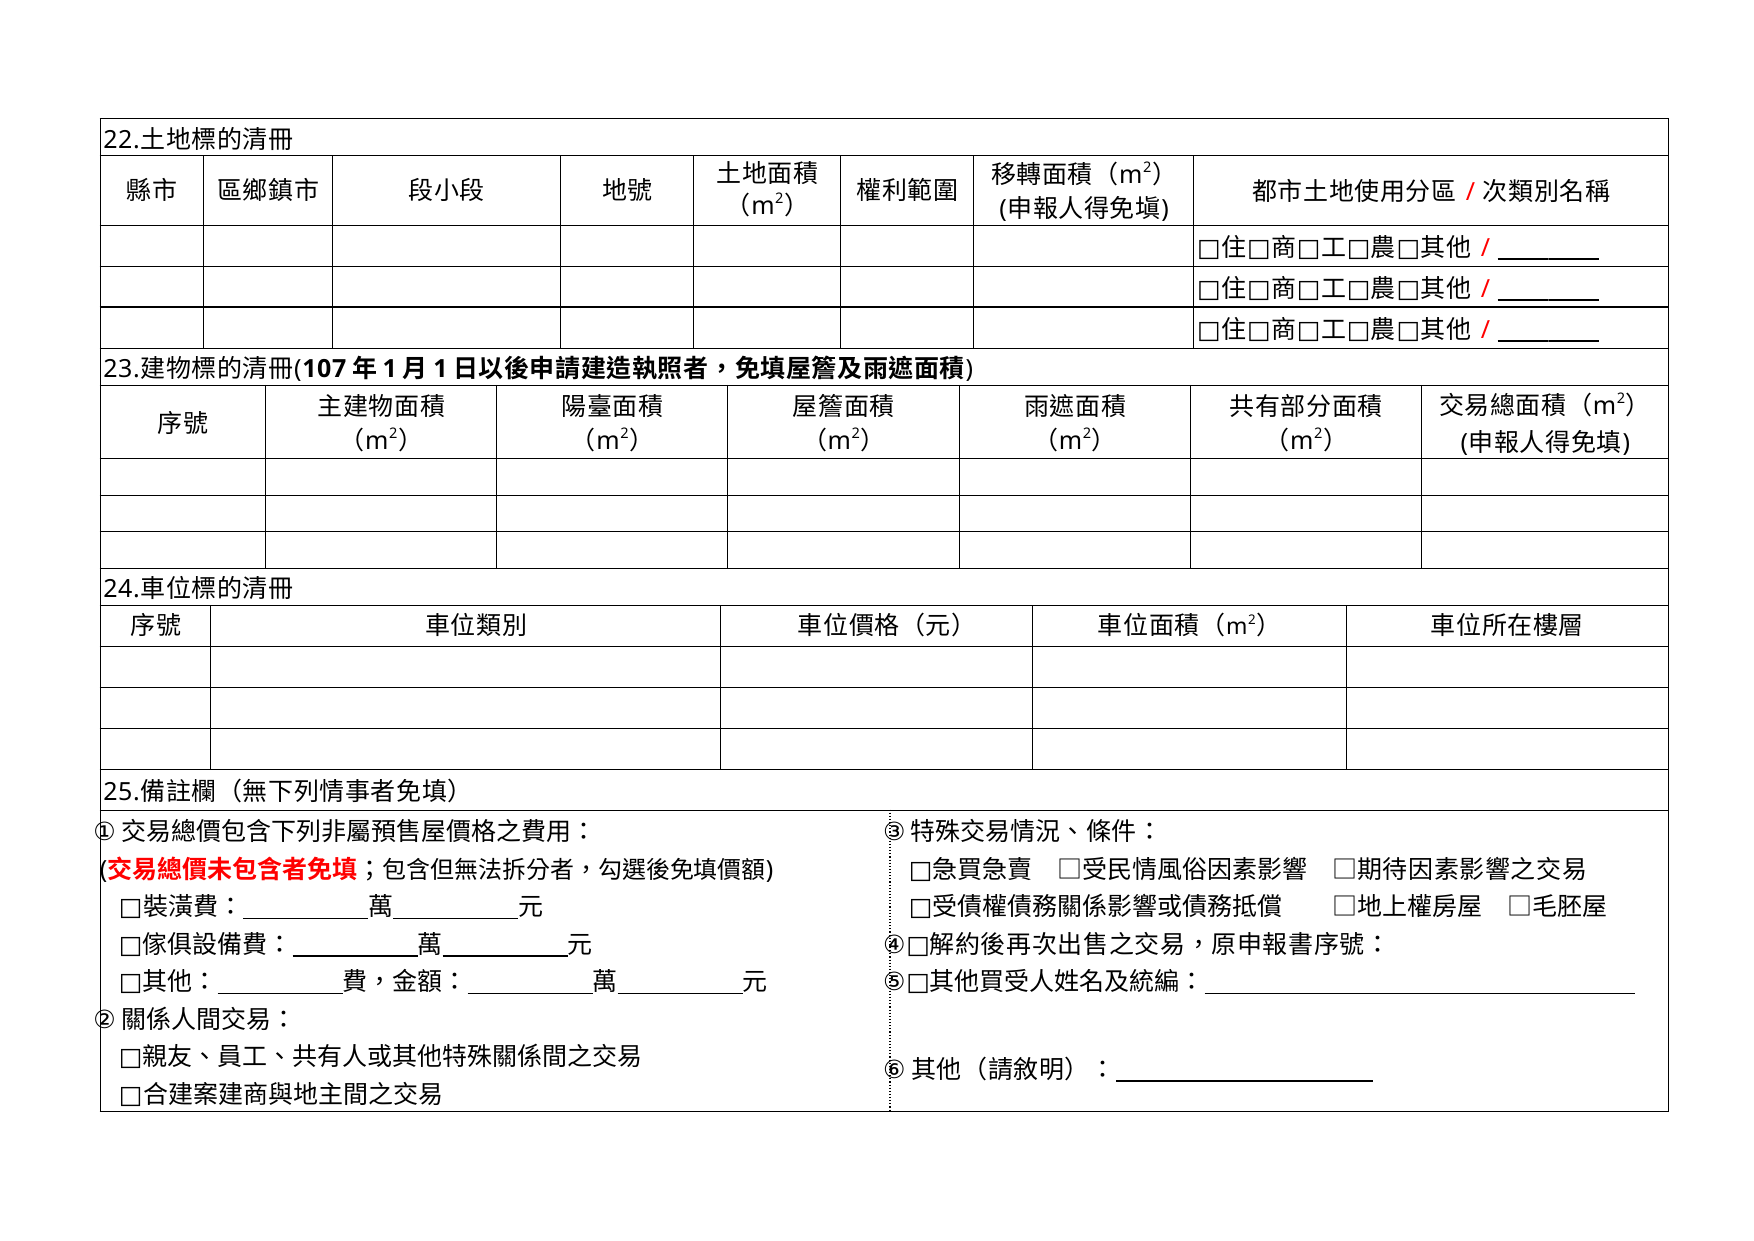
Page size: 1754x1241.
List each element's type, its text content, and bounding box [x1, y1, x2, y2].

table_cell [1669, 605, 1754, 646]
table_cell [91, 266, 100, 306]
table_cell 段小段 [333, 156, 560, 224]
table_cell [1669, 155, 1754, 224]
table_cell [266, 496, 496, 531]
table_cell [960, 459, 1190, 495]
table_cell 移轉面積（m2） (申報人得免塡) [974, 156, 1193, 224]
table_cell [101, 308, 203, 347]
table_cell [1669, 728, 1754, 769]
table_cell [1669, 348, 1754, 385]
table_cell [960, 532, 1190, 568]
table_cell ③特殊交易情況、條件： □急買急賣 □受民情風俗因素影響 □期待因素影響之交易 □受債權債務關係影響或債務抵償 □地上權房屋 □毛胚屋 ④□解約後再次出售之交易，原申報書序號： ⑤□其他買受人姓名及統編： ⑥其他（請敘明）： [890, 811, 1668, 1111]
table_cell □住□商□工□農□其他 / [1194, 308, 1668, 347]
table_cell [1669, 118, 1754, 155]
table_cell [101, 267, 203, 306]
table_cell [91, 646, 100, 687]
table_cell [101, 729, 210, 769]
table_cell [211, 688, 720, 728]
table_cell [841, 308, 973, 347]
table_cell [91, 605, 100, 646]
table_cell 25.備註欄（無下列情事者免填） [101, 770, 1668, 809]
table_cell [91, 385, 100, 458]
table_cell [974, 267, 1193, 306]
table_cell [1669, 568, 1754, 605]
table_cell [101, 226, 203, 266]
table_cell [721, 688, 1032, 728]
table_cell [1669, 458, 1754, 495]
table_cell [101, 459, 265, 495]
table_cell [204, 267, 332, 306]
table_cell ①交易總價包含下列非屬預售屋價格之費用： (交易總價未包含者免填；包含但無法拆分者，勾選後免填價額) □裝潢費： 萬 元 □傢俱設備費： 萬 元 □其他： 費，金額： 萬 元 ②關係人間交易： □親友、員工、共有人或其他特殊關係間之交易 □合建案建商與地主間之交易 [101, 811, 890, 1111]
table_cell [497, 459, 727, 495]
table_cell [1191, 532, 1421, 568]
table_cell [974, 308, 1193, 347]
table_cell [1347, 688, 1668, 728]
table_cell 23.建物標的清冊(107年1月1日以後申請建造執照者，免填屋簷及雨遮面積) [101, 349, 1668, 385]
table_cell 陽臺面積 （m2） [497, 386, 727, 458]
table_cell [1422, 532, 1668, 568]
table_cell [91, 118, 100, 155]
table_cell [1347, 729, 1668, 769]
table_cell [1191, 496, 1421, 531]
table_cell [101, 532, 265, 568]
table_cell 車位類別 [211, 606, 720, 646]
table_cell [204, 226, 332, 266]
table_cell [266, 532, 496, 568]
table_cell [974, 226, 1193, 266]
table_cell [204, 308, 332, 347]
table_cell [1191, 459, 1421, 495]
table_cell [497, 496, 727, 531]
table_cell [721, 647, 1032, 687]
table_cell [333, 308, 560, 347]
table_cell 權利範圍 [841, 156, 973, 224]
table_cell [91, 687, 100, 728]
table_cell [1669, 225, 1754, 266]
table_cell [91, 306, 100, 347]
table_cell 車位面積（m2） [1033, 606, 1346, 646]
table_cell [1669, 810, 1754, 1111]
table_cell [1669, 495, 1754, 531]
table_cell [1669, 646, 1754, 687]
table_cell [721, 729, 1032, 769]
table_cell 序號 [101, 606, 210, 646]
table_cell [1669, 266, 1754, 306]
table_cell [1669, 687, 1754, 728]
table_cell [266, 459, 496, 495]
table_cell [91, 769, 100, 809]
table_cell 交易總面積（m2） (申報人得免填) [1422, 386, 1668, 458]
table_cell [561, 308, 693, 347]
table_cell 雨遮面積 （m2） [960, 386, 1190, 458]
table_cell 序號 [101, 386, 265, 458]
table_cell [497, 532, 727, 568]
table_cell [561, 267, 693, 306]
table_cell [91, 155, 100, 224]
table_cell [101, 688, 210, 728]
table_cell [91, 458, 100, 495]
table_cell 縣市 [101, 156, 203, 224]
table_cell [91, 531, 100, 568]
table_cell [1422, 496, 1668, 531]
table_cell 24.車位標的清冊 [101, 569, 1668, 605]
table_cell [333, 267, 560, 306]
table_cell [333, 226, 560, 266]
table_cell [694, 226, 840, 266]
table_cell [728, 459, 959, 495]
table_cell [841, 267, 973, 306]
table_cell 地號 [561, 156, 693, 224]
table_cell [1422, 459, 1668, 495]
table_cell 主建物面積 （m2） [266, 386, 496, 458]
table_cell 屋簷面積 （m2） [728, 386, 959, 458]
table_cell [101, 647, 210, 687]
table_cell [211, 729, 720, 769]
table_cell [1033, 688, 1346, 728]
table_cell [694, 308, 840, 347]
table_cell [1669, 769, 1754, 809]
table_cell [91, 225, 100, 266]
table_cell [960, 496, 1190, 531]
table_cell 車位價格（元） [721, 606, 1032, 646]
table_cell [1033, 729, 1346, 769]
table_cell [728, 532, 959, 568]
table_cell [841, 226, 973, 266]
table_cell 區鄉鎮市 [204, 156, 332, 224]
table_cell [91, 348, 100, 385]
table_cell [561, 226, 693, 266]
table_cell [1347, 647, 1668, 687]
table_cell [91, 495, 100, 531]
table_cell [694, 267, 840, 306]
table_cell 都市土地使用分區 / 次類別名稱 [1194, 156, 1668, 224]
table_cell □住□商□工□農□其他 / [1194, 226, 1668, 266]
table_cell [101, 496, 265, 531]
table_cell 車位所在樓層 [1347, 606, 1668, 646]
table_cell [728, 496, 959, 531]
table_cell [1669, 385, 1754, 458]
table_cell □住□商□工□農□其他 / [1194, 267, 1668, 306]
table_cell [1669, 306, 1754, 347]
table_cell [91, 810, 100, 1111]
table_cell 土地面積（m2） [694, 156, 840, 224]
table_cell [1669, 531, 1754, 568]
table_cell 22.土地標的清冊 [101, 119, 1668, 155]
table_cell [211, 647, 720, 687]
table_cell [1033, 647, 1346, 687]
table_cell 共有部分面積 （m2） [1191, 386, 1421, 458]
table_cell [91, 728, 100, 769]
table_cell [91, 568, 100, 605]
